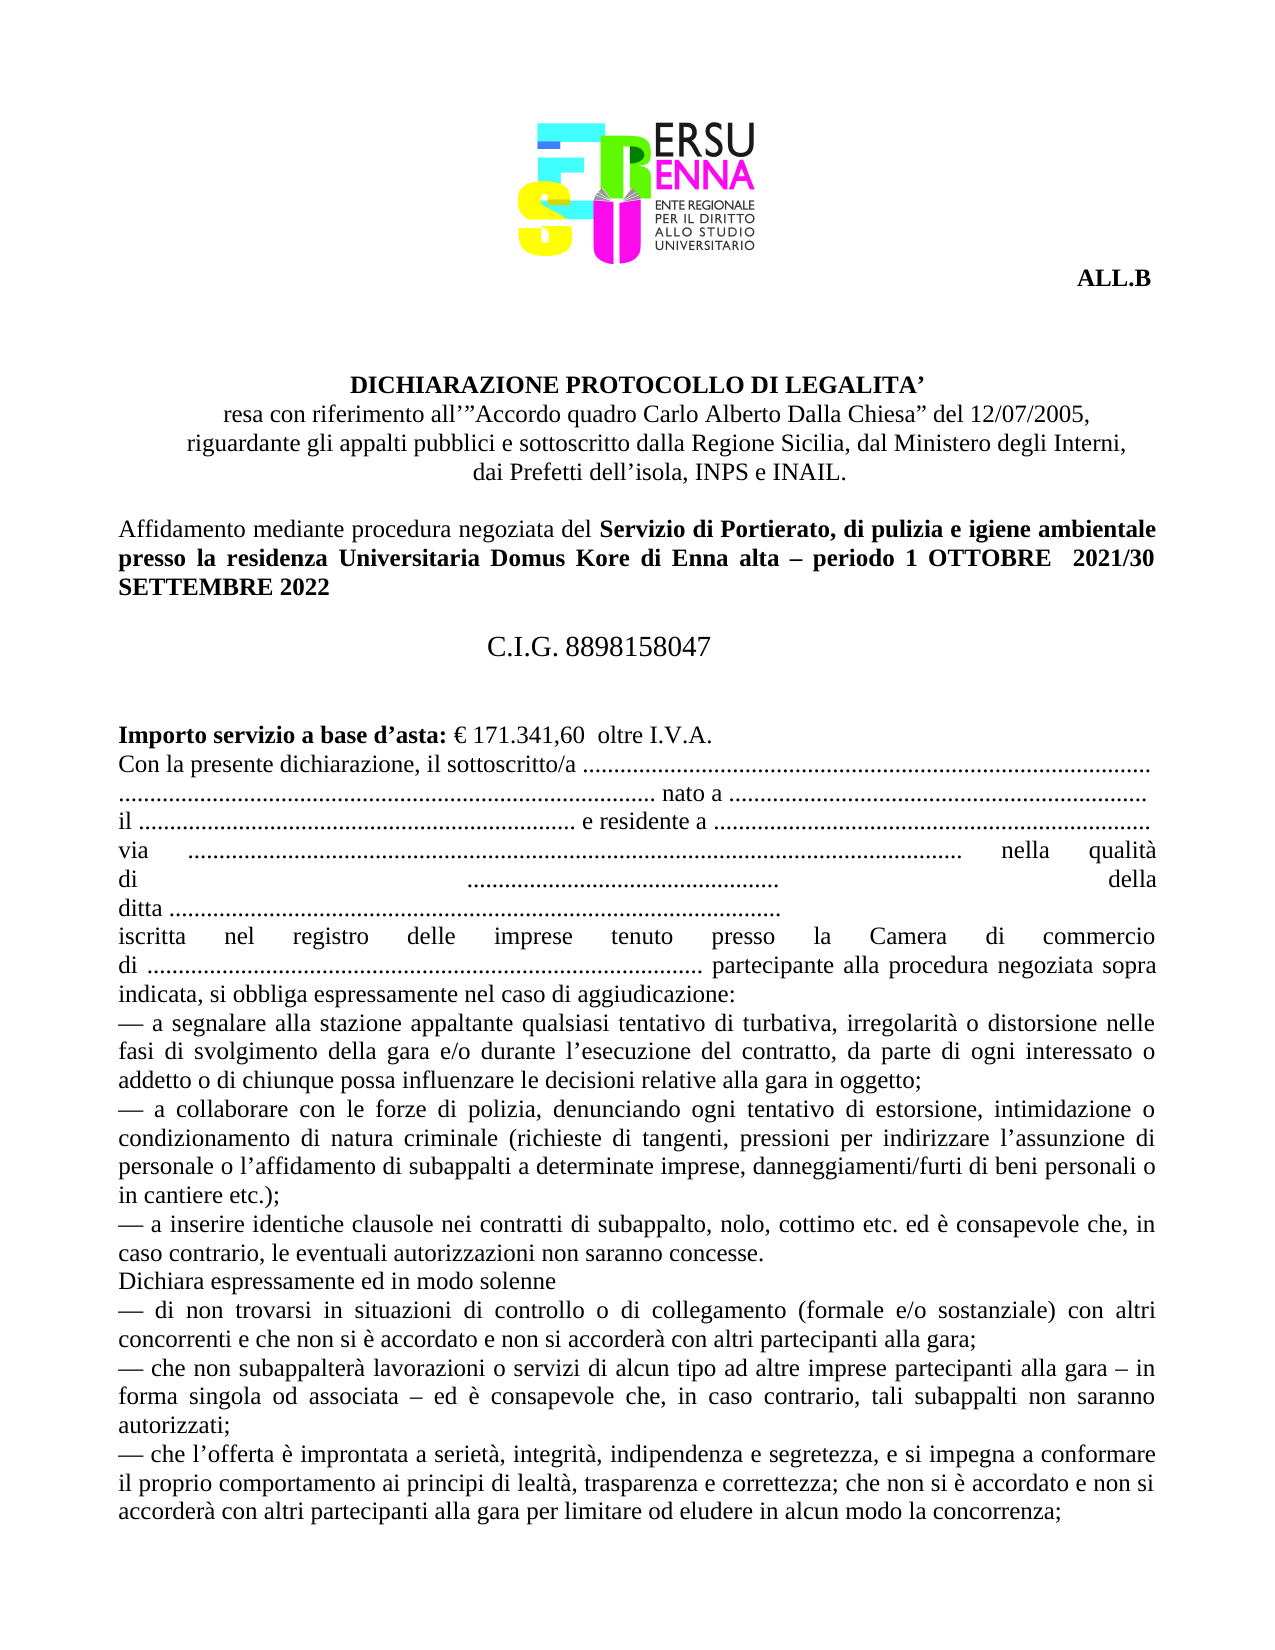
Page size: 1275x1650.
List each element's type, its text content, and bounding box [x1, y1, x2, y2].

text C.I.G. 8898158047 [413, 629, 1157, 663]
text dai Prefetti dell’isola, INPS e INAIL. [162, 457, 1157, 485]
text — che l’offerta è improntata a serietà, integrità, indipendenza e segretezza, e si impegna a conformare il proprio comportamento ai principi di lealtà, trasparenza e correttezza; che non si è accordato e non si accorderà con altri partecipanti alla gara per limitare od eludere in alcun modo la concorrenza; [118, 1439, 1157, 1525]
text iscritta nel registro delle imprese tenuto presso la Camera di commercio di ......................................................................................... partecipante alla procedura negoziata sopra indicata, si obbliga espressamente nel caso di aggiudicazione: [118, 921, 1157, 1008]
text Con la presente dichiarazione, il sottoscritto/a ........................................................................................... [118, 749, 1157, 778]
text ...................................................................................... nato a ................................................................... [118, 778, 1157, 806]
text via ............................................................................................................................ nella qualità di .................................................. della ditta .................................................................................................. [118, 835, 1157, 921]
text riguardante gli appalti pubblici e sottoscritto dalla Regione Sicilia, dal Ministero degli Interni, [162, 428, 1157, 457]
text ALL.B [1003, 263, 1157, 291]
text — a collaborare con le forze di polizia, denunciando ogni tentativo di estorsione, intimidazione o condizionamento di natura criminale (richieste di tangenti, pressioni per indirizzare l’assunzione di personale o l’affidamento di subappalti a determinate imprese, danneggiamenti/furti di beni personali o in cantiere etc.); [118, 1094, 1157, 1209]
text resa con riferimento all’”Accordo quadro Carlo Alberto Dalla Chiesa” del 12/07/2005, [162, 399, 1157, 428]
subtitle Affidamento mediante procedura negoziata del Servizio di Portierato, di pulizia e igiene ambientale presso la residenza Universitaria Domus Kore di Enna alta – periodo 1 OTTOBRE 2021/30 SETTEMBRE 2022 [118, 514, 1157, 600]
text — che non subappalterà lavorazioni o servizi di alcun tipo ad altre imprese partecipanti alla gara – in forma singola od associata – ed è consapevole che, in caso contrario, tali subappalti non saranno autorizzati; [118, 1353, 1157, 1439]
text Importo servizio a base d’asta: € 171.341,60 oltre I.V.A. [118, 720, 1157, 749]
text Dichiara espressamente ed in modo solenne [118, 1266, 1157, 1295]
text — a inserire identiche clausole nei contratti di subappalto, nolo, cottimo etc. ed è consapevole che, in caso contrario, le eventuali autorizzazioni non saranno concesse. [118, 1209, 1157, 1266]
text il ...................................................................... e residente a ...................................................................... [118, 806, 1157, 835]
text DICHIARAZIONE PROTOCOLLO DI LEGALITA’ [118, 370, 1157, 399]
text — di non trovarsi in situazioni di controllo o di collegamento (formale e/o sostanziale) con altri concorrenti e che non si è accordato e non si accorderà con altri partecipanti alla gara; [118, 1295, 1157, 1353]
text — a segnalare alla stazione appaltante qualsiasi tentativo di turbativa, irregolarità o distorsione nelle fasi di svolgimento della gara e/o durante l’esecuzione del contratto, da parte di ogni interessato o addetto o di chiunque possa influenzare le decisioni relative alla gara in oggetto; [118, 1008, 1157, 1094]
